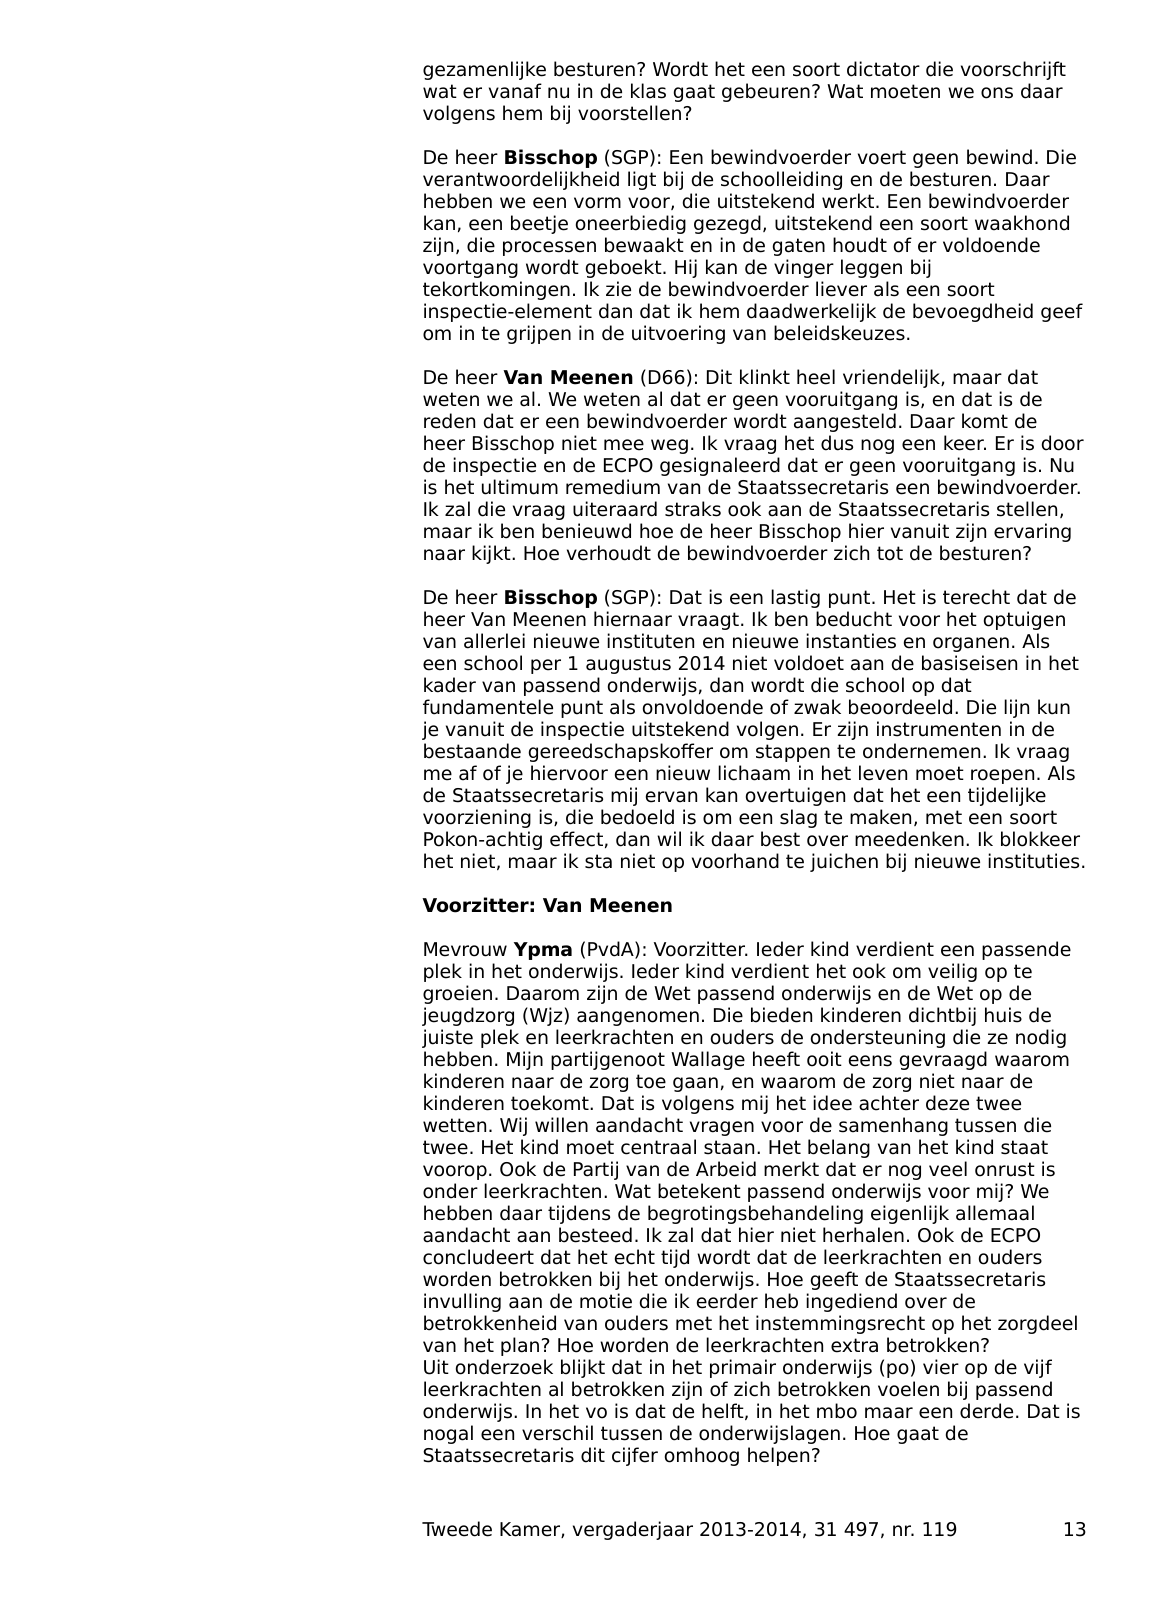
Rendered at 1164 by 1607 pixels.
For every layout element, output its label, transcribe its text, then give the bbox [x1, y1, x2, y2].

subtitle Voorzitter: Van Meenen [422, 895, 1087, 917]
text De heer Bisschop (SGP): Een bewindvoerder voert geen bewind. Die verantwoordelijkheid ligt bij de schoolleiding en de besturen. Daar hebben we een vorm voor, die uitstekend werkt. Een bewindvoerder kan, een beetje oneerbiedig gezegd, uitstekend een soort waakhond zijn, die processen bewaakt en in de gaten houdt of er voldoende voortgang wordt geboekt. Hij kan de vinger leggen bij tekortkomingen. Ik zie de bewindvoerder liever als een soort inspectie-element dan dat ik hem daadwerkelijk de bevoegdheid geef om in te grijpen in de uitvoering van beleidskeuzes. [422, 147, 1087, 345]
text De heer Van Meenen (D66): Dit klinkt heel vriendelijk, maar dat weten we al. We weten al dat er geen vooruitgang is, en dat is de reden dat er een bewindvoerder wordt aangesteld. Daar komt de heer Bisschop niet mee weg. Ik vraag het dus nog een keer. Er is door de inspectie en de ECPO gesignaleerd dat er geen vooruitgang is. Nu is het ultimum remedium van de Staatssecretaris een bewindvoerder. Ik zal die vraag uiteraard straks ook aan de Staatssecretaris stellen, maar ik ben benieuwd hoe de heer Bisschop hier vanuit zijn ervaring naar kijkt. Hoe verhoudt de bewindvoerder zich tot de besturen? [422, 367, 1087, 565]
text De heer Bisschop (SGP): Dat is een lastig punt. Het is terecht dat de heer Van Meenen hiernaar vraagt. Ik ben beducht voor het optuigen van allerlei nieuwe instituten en nieuwe instanties en organen. Als een school per 1 augustus 2014 niet voldoet aan de basiseisen in het kader van passend onderwijs, dan wordt die school op dat fundamentele punt als onvoldoende of zwak beoordeeld. Die lijn kun je vanuit de inspectie uitstekend volgen. Er zijn instrumenten in de bestaande gereedschapskoffer om stappen te ondernemen. Ik vraag me af of je hiervoor een nieuw lichaam in het leven moet roepen. Als de Staatssecretaris mij ervan kan overtuigen dat het een tijdelijke voorziening is, die bedoeld is om een slag te maken, met een soort Pokon-achtig effect, dan wil ik daar best over meedenken. Ik blokkeer het niet, maar ik sta niet op voorhand te juichen bij nieuwe instituties. [422, 587, 1087, 873]
text Uit onderzoek blijkt dat in het primair onderwijs (po) vier op de vijf leerkrachten al betrokken zijn of zich betrokken voelen bij passend onderwijs. In het vo is dat de helft, in het mbo maar een derde. Dat is nogal een verschil tussen de onderwijslagen. Hoe gaat de Staatssecretaris dit cijfer omhoog helpen? [422, 1357, 1087, 1467]
text gezamenlijke besturen? Wordt het een soort dictator die voorschrijft wat er vanaf nu in de klas gaat gebeuren? Wat moeten we ons daar volgens hem bij voorstellen? [422, 59, 1087, 125]
text Mevrouw Ypma (PvdA): Voorzitter. Ieder kind verdient een passende plek in het onderwijs. Ieder kind verdient het ook om veilig op te groeien. Daarom zijn de Wet passend onderwijs en de Wet op de jeugdzorg (Wjz) aangenomen. Die bieden kinderen dichtbij huis de juiste plek en leerkrachten en ouders de ondersteuning die ze nodig hebben. Mijn partijgenoot Wallage heeft ooit eens gevraagd waarom kinderen naar de zorg toe gaan, en waarom de zorg niet naar de kinderen toekomt. Dat is volgens mij het idee achter deze twee wetten. Wij willen aandacht vragen voor de samenhang tussen die twee. Het kind moet centraal staan. Het belang van het kind staat voorop. Ook de Partij van de Arbeid merkt dat er nog veel onrust is onder leerkrachten. Wat betekent passend onderwijs voor mij? We hebben daar tijdens de begrotingsbehandeling eigenlijk allemaal aandacht aan besteed. Ik zal dat hier niet herhalen. Ook de ECPO concludeert dat het echt tijd wordt dat de leerkrachten en ouders worden betrokken bij het onderwijs. Hoe geeft de Staatssecretaris invulling aan de motie die ik eerder heb ingediend over de betrokkenheid van ouders met het instemmingsrecht op het zorgdeel van het plan? Hoe worden de leerkrachten extra betrokken? [422, 939, 1087, 1357]
